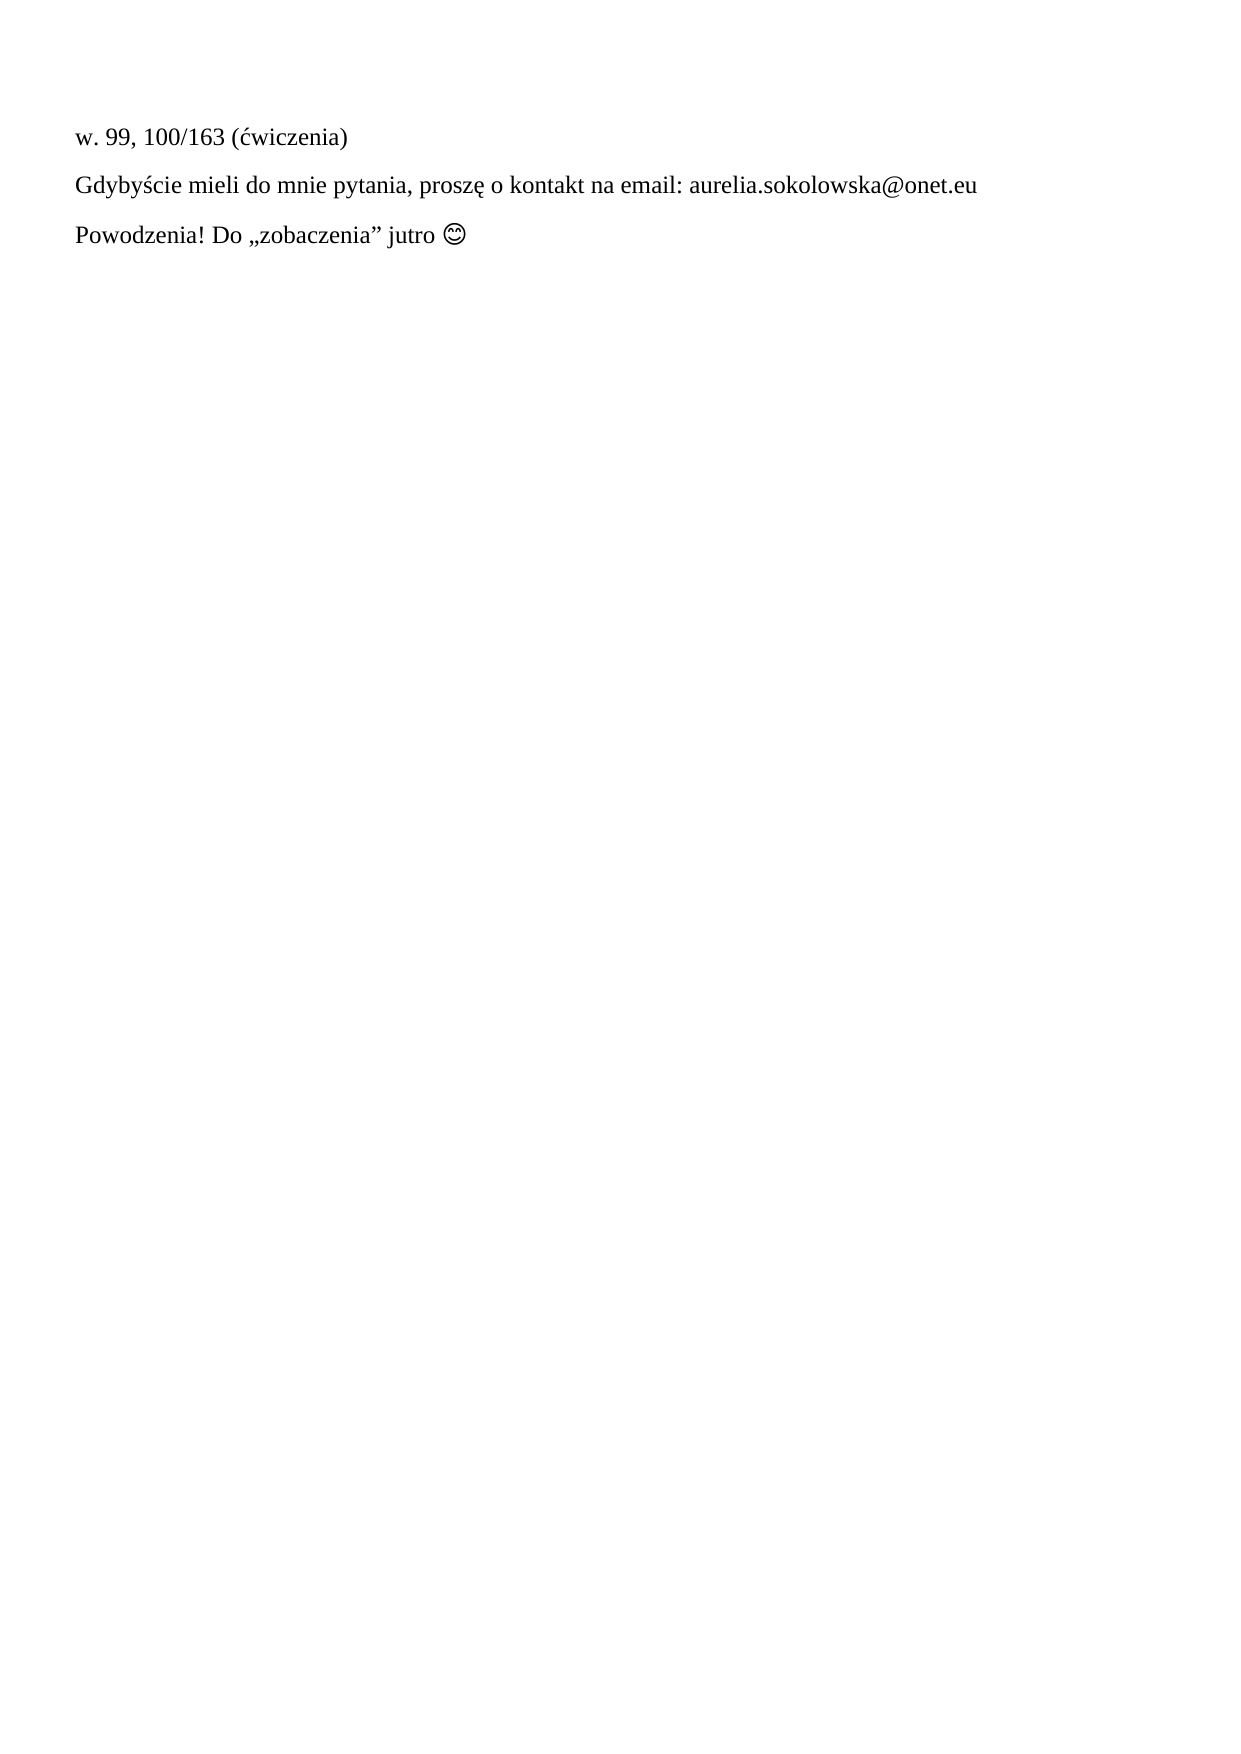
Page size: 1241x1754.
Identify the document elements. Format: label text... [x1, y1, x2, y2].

text Powodzenia! Do „zobaczenia” jutro 😊 [75, 217, 1165, 251]
text w. 99, 100/163 (ćwiczenia) [75, 122, 1165, 151]
text Gdybyście mieli do mnie pytania, proszę o kontakt na email: aurelia.sokolowska@onet.eu [75, 170, 1165, 198]
